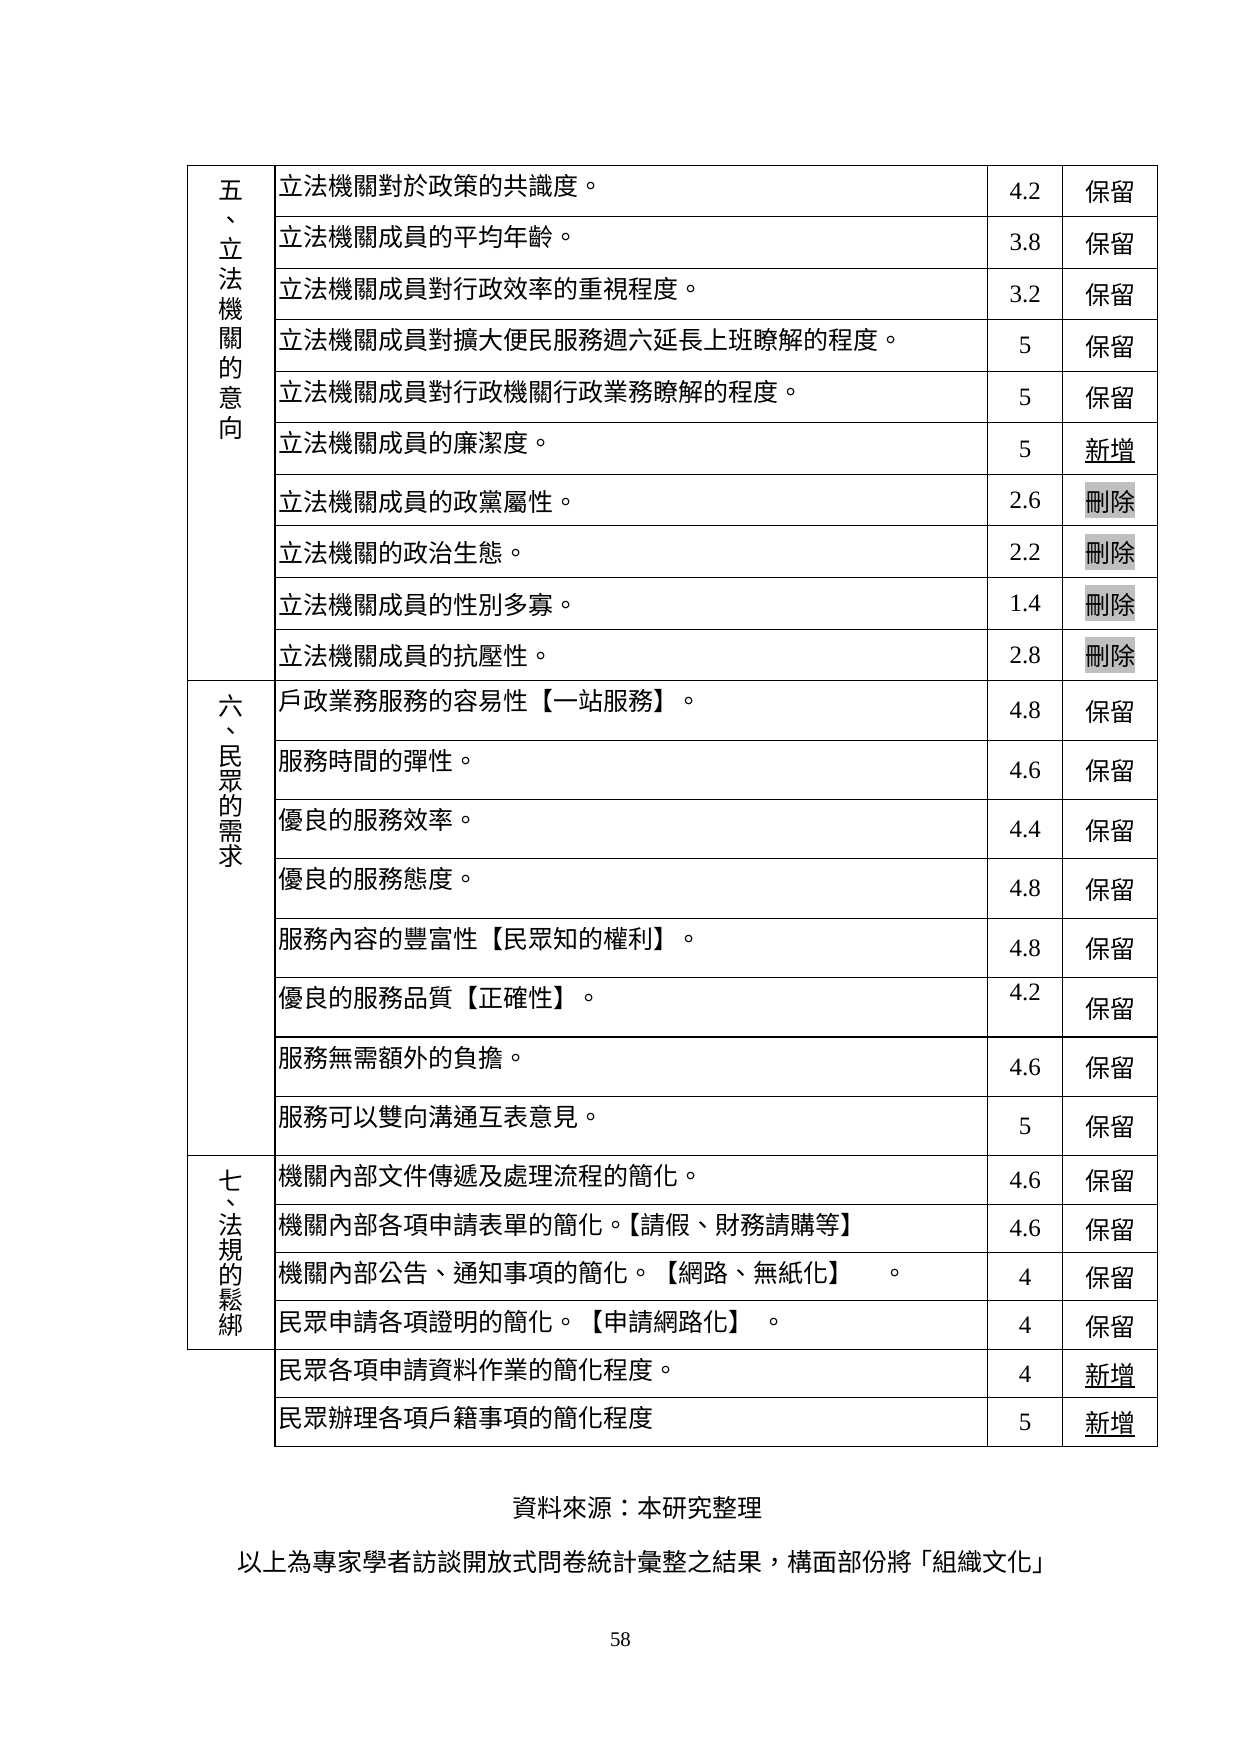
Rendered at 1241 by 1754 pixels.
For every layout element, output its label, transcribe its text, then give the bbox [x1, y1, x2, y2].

table_cell 立法機關成員的抗壓性。 [276, 630, 987, 680]
table_cell 立法機關成員對行政效率的重視程度。 [276, 269, 987, 319]
table_cell 4.2 [988, 978, 1062, 1036]
table_cell 機關內部各項申請表單的簡化。【請假、財務請購等】 [276, 1205, 987, 1252]
table_cell 保留 [1063, 978, 1157, 1036]
table_cell 機關內部公告、通知事項的簡化。【網路、無紙化】。 [276, 1253, 987, 1300]
table_cell 立法機關的政治生態。 [276, 526, 987, 577]
table_cell 民眾各項申請資料作業的簡化程度。 [276, 1350, 987, 1397]
table_cell 立法機關成員的平均年齡。 [276, 217, 987, 268]
table_cell 4 [988, 1301, 1062, 1349]
text 以上為專家學者訪談開放式問卷統計彙整之結果，構面部份將「組織文化」更改為「組織結構」，刪除平均數不到3之子題者有10題，另新增子題有15題，如表4-1所示。 [187, 1543, 1053, 1579]
table_cell 服務可以雙向溝通互表意見。 [276, 1097, 987, 1155]
table_cell 立法機關成員對擴大便民服務週六延長上班瞭解的程度。 [276, 320, 987, 371]
table_cell 4.2 [988, 166, 1062, 216]
table_cell 5 [988, 1398, 1062, 1446]
table_cell 4 [988, 1350, 1062, 1397]
table_cell 六、民眾的需求 [188, 681, 274, 1155]
table_cell 5 [988, 423, 1062, 474]
table_cell 4 [988, 1253, 1062, 1300]
table_cell 5 [988, 372, 1062, 422]
table_cell 保留 [1063, 372, 1157, 422]
table_cell 新增 [1063, 1350, 1157, 1397]
table_cell 服務無需額外的負擔。 [276, 1038, 987, 1096]
table_cell 立法機關對於政策的共識度。 [276, 166, 987, 216]
table_cell 民眾辦理各項戶籍事項的簡化程度 [276, 1398, 987, 1446]
table_cell 刪除 [1063, 475, 1157, 525]
table_cell 保留 [1063, 1301, 1157, 1349]
table_cell 刪除 [1063, 630, 1157, 680]
table_cell 服務內容的豐富性【民眾知的權利】。 [276, 919, 987, 977]
table_cell 優良的服務態度。 [276, 859, 987, 918]
table_cell 保留 [1063, 1097, 1157, 1155]
table_cell 4.6 [988, 1156, 1062, 1203]
table_cell 4.6 [988, 1205, 1062, 1252]
table_cell 3.8 [988, 217, 1062, 268]
table_cell 立法機關成員的廉潔度。 [276, 423, 987, 474]
text 資料來源：本研究整理 [187, 1488, 1053, 1524]
table_cell 保留 [1063, 1253, 1157, 1300]
table_cell 保留 [1063, 217, 1157, 268]
table_cell 民眾申請各項證明的簡化。【申請網路化】。 [276, 1301, 987, 1349]
table_cell 保留 [1063, 800, 1157, 858]
table_cell 4.8 [988, 919, 1062, 977]
table_cell 戶政業務服務的容易性【一站服務】。 [276, 681, 987, 739]
table_cell 3.2 [988, 269, 1062, 319]
table_cell 保留 [1063, 741, 1157, 799]
table_cell 保留 [1063, 166, 1157, 216]
table_cell 五、立法機關的意向 [188, 166, 274, 680]
table_cell 4.8 [988, 681, 1062, 739]
table_cell 保留 [1063, 320, 1157, 371]
table_cell 5 [988, 320, 1062, 371]
table_cell 4.8 [988, 859, 1062, 918]
table_cell 七、法規的鬆綁 [188, 1156, 274, 1349]
table_cell 保留 [1063, 919, 1157, 977]
table_cell 4.6 [988, 741, 1062, 799]
table_cell 優良的服務效率。 [276, 800, 987, 858]
table_cell 新增 [1063, 1398, 1157, 1446]
table_cell 保留 [1063, 1038, 1157, 1096]
table_cell 刪除 [1063, 526, 1157, 577]
table_cell 優良的服務品質【正確性】。 [276, 978, 987, 1036]
table_cell 2.2 [988, 526, 1062, 577]
table_cell 1.4 [988, 578, 1062, 628]
table_cell 5 [988, 1097, 1062, 1155]
table_cell 4.6 [988, 1038, 1062, 1096]
table_cell 保留 [1063, 269, 1157, 319]
table_cell 保留 [1063, 859, 1157, 918]
table_cell 立法機關成員的性別多寡。 [276, 578, 987, 628]
table_cell 保留 [1063, 681, 1157, 739]
table_cell 立法機關成員對行政機關行政業務瞭解的程度。 [276, 372, 987, 422]
table_cell 新增 [1063, 423, 1157, 474]
table_cell 2.6 [988, 475, 1062, 525]
table_cell 服務時間的彈性。 [276, 741, 987, 799]
table_cell 保留 [1063, 1205, 1157, 1252]
table_cell 2.8 [988, 630, 1062, 680]
table_cell 保留 [1063, 1156, 1157, 1203]
table_cell 刪除 [1063, 578, 1157, 628]
table_cell 立法機關成員的政黨屬性。 [276, 475, 987, 525]
table_cell 機關內部文件傳遞及處理流程的簡化。 [276, 1156, 987, 1203]
table_cell 4.4 [988, 800, 1062, 858]
